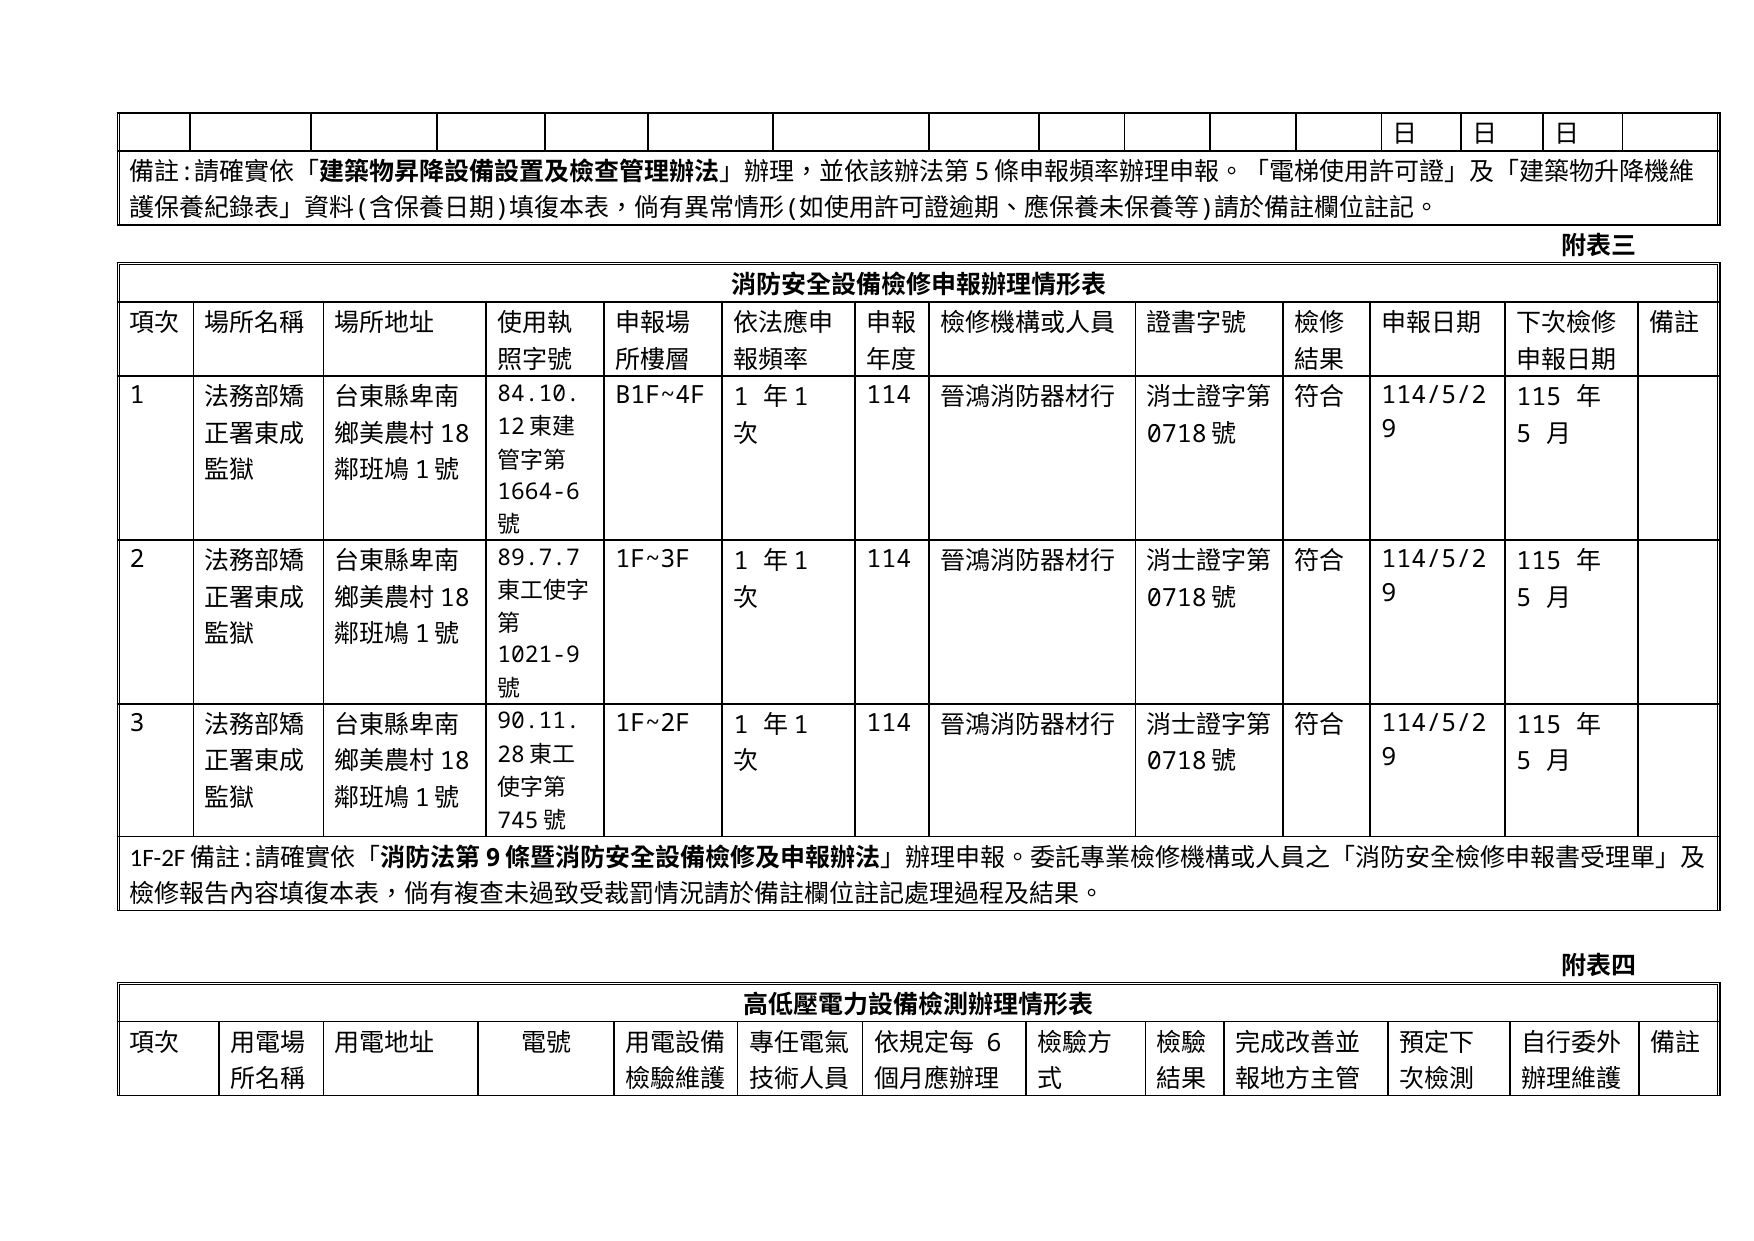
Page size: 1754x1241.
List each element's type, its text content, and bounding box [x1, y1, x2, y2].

table_cell 90.11.28東工使字第745號 [487, 705, 603, 836]
table_cell 依法應申報頻率 [723, 303, 854, 375]
table_cell 89.7.7東工使字第1021-9號 [487, 541, 603, 703]
table_cell 消士證字第0718號 [1136, 377, 1282, 539]
table_cell 用電設備檢驗維護 [615, 1022, 737, 1094]
table_cell 申報日期 [1371, 303, 1504, 375]
table_cell 114/5/29 [1371, 377, 1504, 539]
table_cell [649, 114, 772, 150]
table_cell 檢驗方式 [1027, 1022, 1145, 1094]
table_cell [1211, 114, 1295, 150]
table_cell 備註:請確實依「建築物昇降設備設置及檢查管理辦法」辦理，並依該辦法第5條申報頻率辦理申報。「電梯使用許可證」及「建築物升降機維護保養紀錄表」資料(含保養日期)填復本表，倘有異常情形(如使用許可證逾期、應保養未保養等)請於備註欄位註記。 [120, 152, 1717, 224]
table_cell 下次檢修申報日期 [1506, 303, 1637, 375]
table_cell [1297, 114, 1381, 150]
table_cell 依規定每 6個月應辦理 [863, 1022, 1025, 1094]
table_cell 晉鴻消防器材行 [930, 541, 1135, 703]
table_cell 項次 [120, 1022, 218, 1094]
table_cell 3 [120, 705, 193, 836]
table_cell 預定下次檢測 [1389, 1022, 1509, 1094]
table_cell 法務部矯正署東成監獄 [194, 705, 323, 836]
table_cell 檢驗結果 [1146, 1022, 1223, 1094]
table_cell [191, 114, 310, 150]
table_cell [930, 114, 1038, 150]
table_cell 法務部矯正署東成監獄 [194, 541, 323, 703]
table_cell 日 [1462, 114, 1542, 150]
table_cell 場所名稱 [194, 303, 323, 375]
text 附表四 [118, 945, 1636, 982]
table_cell [1040, 114, 1124, 150]
table_cell 專任電氣技術人員 [738, 1022, 862, 1094]
table_cell 1F-2F備註:請確實依「消防法第9條暨消防安全設備檢修及申報辦法」辦理申報。委託專業檢修機構或人員之「消防安全檢修申報書受理單」及檢修報告內容填復本表，倘有複查未過致受裁罰情況請於備註欄位註記處理過程及結果。 [120, 837, 1717, 910]
table_cell 日 [1544, 114, 1622, 150]
table_cell 法務部矯正署東成監獄 [194, 377, 323, 539]
table_cell 符合 [1284, 705, 1369, 836]
table_header 高低壓電力設備檢測辦理情形表 [120, 985, 1717, 1021]
table_cell [1639, 541, 1717, 703]
table_cell 備註 [1640, 1022, 1717, 1094]
table_cell 檢修機構或人員 [930, 303, 1135, 375]
table_cell [312, 114, 436, 150]
table_cell 晉鴻消防器材行 [930, 705, 1135, 836]
table_cell 114 [856, 541, 928, 703]
table_cell 申報場所樓層 [605, 303, 721, 375]
table_cell [120, 114, 189, 150]
table_cell [1639, 705, 1717, 836]
table_cell 1F~2F [605, 705, 721, 836]
table_cell 使用執照字號 [487, 303, 603, 375]
table_cell 114/5/29 [1371, 705, 1504, 836]
table_cell [1623, 114, 1717, 150]
table_cell 115 年 5 月 [1506, 541, 1637, 703]
table_cell [546, 114, 647, 150]
table_cell 84.10.12東建管字第1664-6號 [487, 377, 603, 539]
table_cell 備註 [1639, 303, 1717, 375]
table_cell 申報 年度 [856, 303, 928, 375]
table_cell 消士證字第0718號 [1136, 705, 1282, 836]
table_cell 1 [120, 377, 193, 539]
table_cell B1F~4F [605, 377, 721, 539]
table_cell 台東縣卑南鄉美農村18鄰班鳩1號 [324, 377, 485, 539]
table_cell 證書字號 [1136, 303, 1282, 375]
table_cell [438, 114, 544, 150]
table_cell 114/5/29 [1371, 541, 1504, 703]
table_cell 115 年 5 月 [1506, 377, 1637, 539]
table_cell [774, 114, 928, 150]
table_cell 114 [856, 377, 928, 539]
table_cell 消士證字第0718號 [1136, 541, 1282, 703]
table_cell 1 年1 次 [723, 377, 854, 539]
table_cell 項次 [120, 303, 193, 375]
table_cell [1125, 114, 1209, 150]
table_cell 符合 [1284, 541, 1369, 703]
table_cell [1639, 377, 1717, 539]
table_cell 用電場所名稱 [220, 1022, 323, 1094]
table_cell 檢修結果 [1284, 303, 1369, 375]
table_cell 台東縣卑南鄉美農村18鄰班鳩1號 [324, 705, 485, 836]
table_cell 1 年1 次 [723, 541, 854, 703]
table_cell 1F~3F [605, 541, 721, 703]
table_cell 台東縣卑南鄉美農村18鄰班鳩1號 [324, 541, 485, 703]
table_cell 日 [1382, 114, 1460, 150]
table_cell 自行委外辦理維護 [1511, 1022, 1638, 1094]
table_cell 2 [120, 541, 193, 703]
table_header 消防安全設備檢修申報辦理情形表 [120, 265, 1717, 301]
table_cell 114 [856, 705, 928, 836]
table_cell 115 年 5 月 [1506, 705, 1637, 836]
table_cell 電號 [479, 1022, 613, 1094]
table_cell 完成改善並報地方主管 [1225, 1022, 1387, 1094]
table_cell 符合 [1284, 377, 1369, 539]
text 附表三 [118, 226, 1636, 262]
table_cell 場所地址 [324, 303, 485, 375]
table_cell 1 年1 次 [723, 705, 854, 836]
table_cell 用電地址 [324, 1022, 477, 1094]
table_cell 晉鴻消防器材行 [930, 377, 1135, 539]
